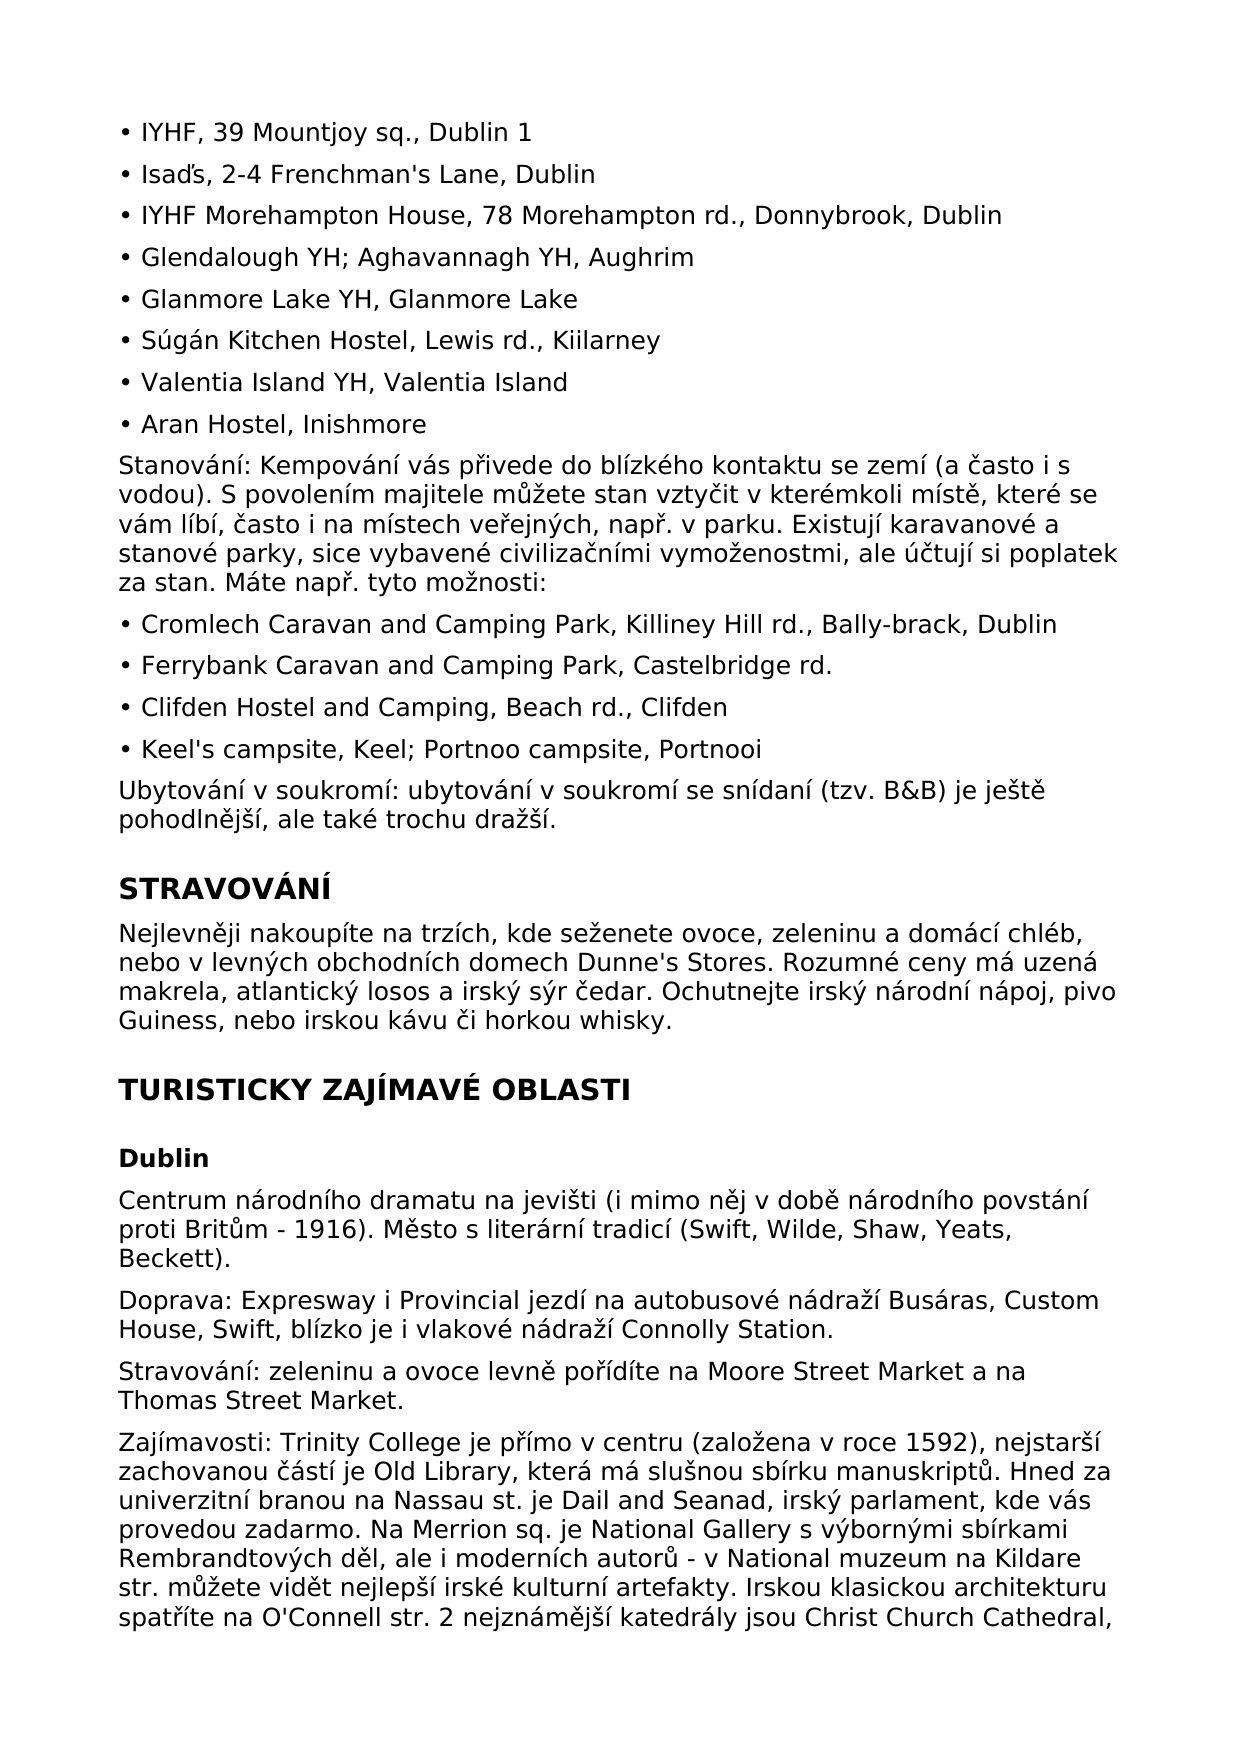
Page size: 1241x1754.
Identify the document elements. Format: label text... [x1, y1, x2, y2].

text Nejlevněji nakoupíte na trzích, kde seženete ovoce, zeleninu a domácí chléb, nebo v levných obchodních domech Dunne's Stores. Rozumné ceny má uzená makrela, atlantický losos a irský sýr čedar. Ochutnejte irský národní nápoj, pivo Guiness, nebo irskou kávu či horkou whisky. [118, 919, 1122, 1035]
text Doprava: Expresway i Provincial jezdí na autobusové nádraží Busáras, Custom House, Swift, blízko je i vlakové nádraží Connolly Station. [118, 1286, 1122, 1344]
text • Súgán Kitchen Hostel, Lewis rd., Kiilarney [118, 326, 1122, 356]
text • Cromlech Caravan and Camping Park, Killiney Hill rd., Bally-brack, Dublin [118, 610, 1122, 639]
text • Glanmore Lake YH, Glanmore Lake [118, 285, 1122, 314]
text • Keel's campsite, Keel; Portnoo campsite, Portnooi [118, 735, 1122, 764]
text • Ferrybank Caravan and Camping Park, Castelbridge rd. [118, 651, 1122, 681]
text • IYHF, 39 Mountjoy sq., Dublin 1 [118, 118, 1122, 147]
text • Isaďs, 2-4 Frenchman's Lane, Dublin [118, 160, 1122, 189]
text • Aran Hostel, Inishmore [118, 410, 1122, 439]
text Stravování: zeleninu a ovoce levně pořídíte na Moore Street Market a na Thomas Street Market. [118, 1357, 1122, 1415]
subtitle TURISTICKY ZAJÍMAVÉ OBLASTI [118, 1073, 1122, 1107]
text • Glendalough YH; Aghavannagh YH, Aughrim [118, 243, 1122, 272]
text Stanování: Kempování vás přivede do blízkého kontaktu se zemí (a často i s vodou). S povolením majitele můžete stan vztyčit v kterémkoli místě, které se vám líbí, často i na místech veřejných, např. v parku. Existují karavanové a stanové parky, sice vybavené civilizačními vymoženostmi, ale účtují si poplatek za stan. Máte např. tyto možnosti: [118, 451, 1122, 597]
text • Clifden Hostel and Camping, Beach rd., Clifden [118, 693, 1122, 722]
subtitle Dublin [118, 1144, 1122, 1173]
text Centrum národního dramatu na jevišti (i mimo něj v době národního povstání proti Britům - 1916). Město s literární tradicí (Swift, Wilde, Shaw, Yeats, Beckett). [118, 1186, 1122, 1273]
text Ubytování v soukromí: ubytování v soukromí se snídaní (tzv. B&B) je ještě pohodlnější, ale také trochu dražší. [118, 776, 1122, 835]
text • Valentia Island YH, Valentia Island [118, 368, 1122, 397]
text Zajímavosti: Trinity College je přímo v centru (založena v roce 1592), nejstarší zachovanou částí je Old Library, která má slušnou sbírku manuskriptů. Hned za univerzitní branou na Nassau st. je Dail and Seanad, irský parlament, kde vás provedou zadarmo. Na Merrion sq. je National Gallery s výbornými sbírkami Rembrandtových děl, ale i moderních autorů - v National muzeum na Kildare str. můžete vidět nejlepší irské kulturní artefakty. Irskou klasickou architekturu spatříte na O'Connell str. 2 nejznámější katedrály jsou Christ Church Cathedral, [118, 1428, 1122, 1632]
subtitle STRAVOVÁNÍ [118, 872, 1122, 906]
text • IYHF Morehampton House, 78 Morehampton rd., Donnybrook, Dublin [118, 201, 1122, 231]
